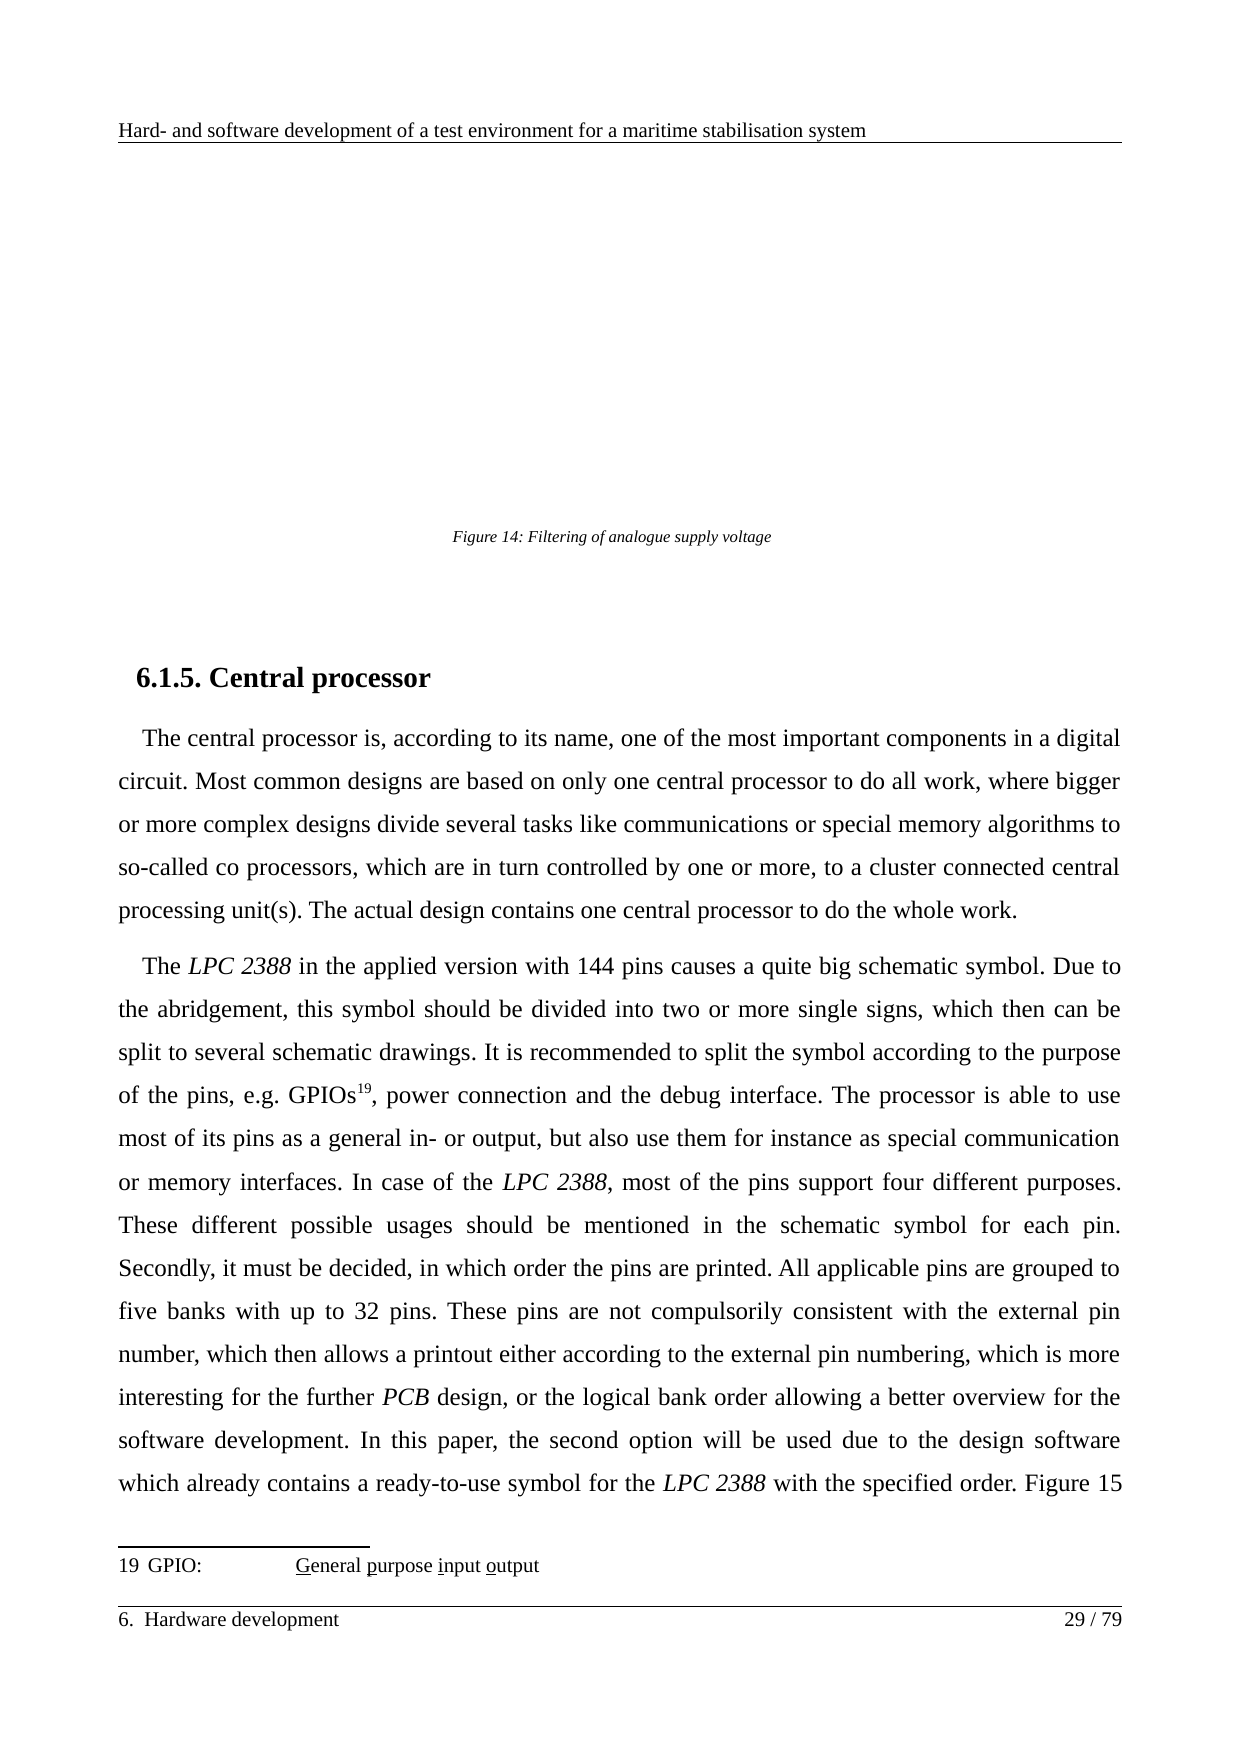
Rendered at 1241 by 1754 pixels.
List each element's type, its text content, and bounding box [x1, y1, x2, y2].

text GPIO: General purpose input output [118, 1553, 1122, 1577]
text Figure 14: Filtering of analogue supply voltage [452, 189, 788, 546]
subtitle Central processor [118, 660, 1122, 693]
text The LPC 2388 in the applied version with 144 pins causes a quite big schematic symbol. Due to the abridgement, this symbol should be divided into two or more single signs, which then can be split to several schematic drawings. It is recommended to split the symbol according to the purpose of the pins, e.g. GPIOs, power connection and the debug interface. The processor is able to use most of its pins as a general in- or output, but also use them for instance as special communication or memory interfaces. In case of the LPC 2388, most of the pins support four different purposes. These different possible usages should be mentioned in the schematic symbol for each pin. Secondly, it must be decided, in which order the pins are printed. All applicable pins are grouped to five banks with up to 32 pins. These pins are not compulsorily consistent with the external pin number, which then allows a printout either according to the external pin numbering, which is more interesting for the further PCB design, or the logical bank order allowing a better overview for the software development. In this paper, the second option will be used due to the design software which already contains a ready-to-use symbol for the LPC 2388 with the specified order. Figure 15 [118, 951, 1122, 1497]
text The central processor is, according to its name, one of the most important components in a digital circuit. Most common designs are based on only one central processor to do all work, where bigger or more complex designs divide several tasks like communications or special memory algorithms to so-called co processors, which are in turn controlled by one or more, to a cluster connected central processing unit(s). The actual design contains one central processor to do the whole work. [118, 723, 1122, 924]
